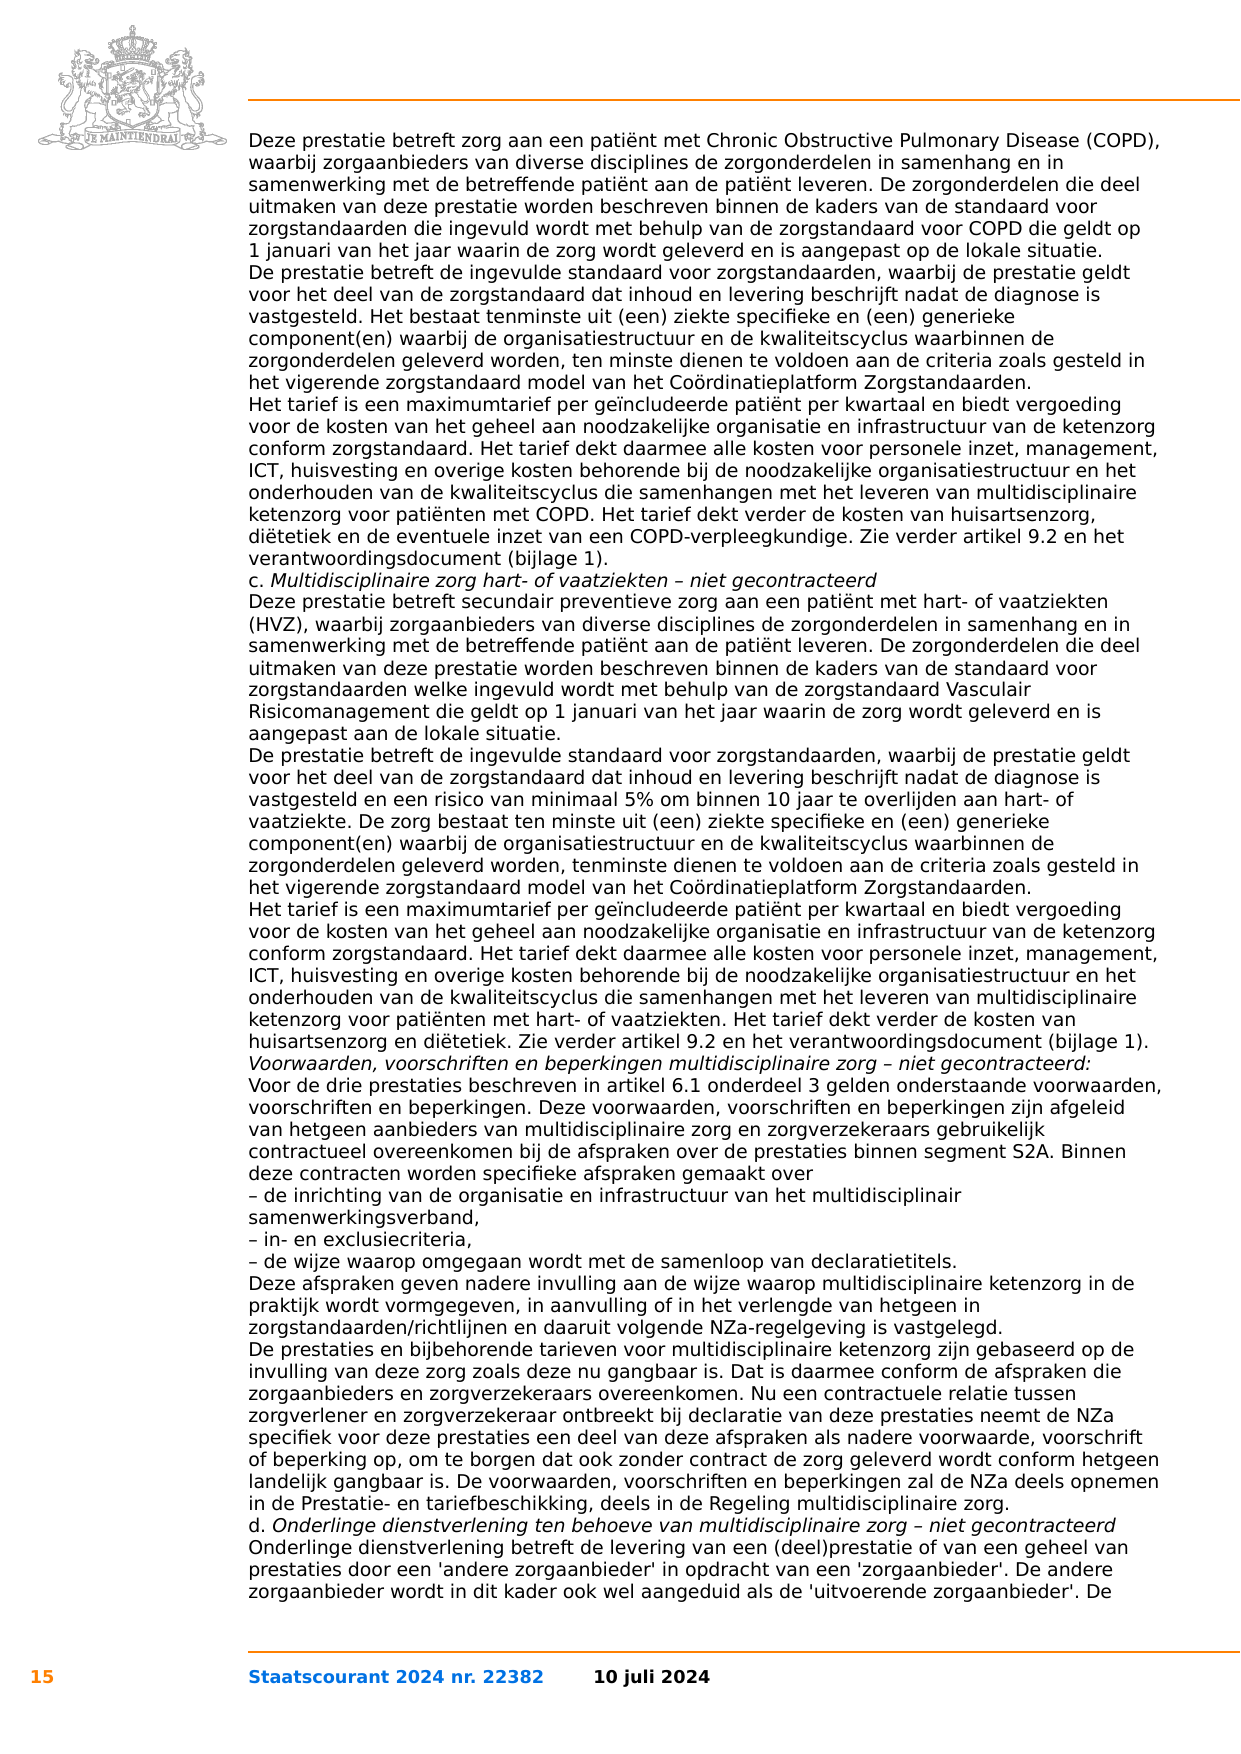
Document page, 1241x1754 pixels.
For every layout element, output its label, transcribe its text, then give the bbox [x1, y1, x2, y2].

text Deze prestatie betreft secundair preventieve zorg aan een patiënt met hart- of vaatziekten (HVZ), waarbij zorgaanbieders van diverse disciplines de zorgonderdelen in samenhang en in samenwerking met de betreffende patiënt aan de patiënt leveren. De zorgonderdelen die deel uitmaken van deze prestatie worden beschreven binnen de kaders van de standaard voor zorgstandaarden welke ingevuld wordt met behulp van de zorgstandaard Vasculair Risicomanagement die geldt op 1 januari van het jaar waarin de zorg wordt geleverd en is aangepast aan de lokale situatie. [248, 591, 1163, 745]
text De prestatie betreft de ingevulde standaard voor zorgstandaarden, waarbij de prestatie geldt voor het deel van de zorgstandaard dat inhoud en levering beschrijft nadat de diagnose is vastgesteld en een risico van minimaal 5% om binnen 10 jaar te overlijden aan hart- of vaatziekte. De zorg bestaat ten minste uit (een) ziekte specifieke en (een) generieke component(en) waarbij de organisatiestructuur en de kwaliteitscyclus waarbinnen de zorgonderdelen geleverd worden, tenminste dienen te voldoen aan de criteria zoals gesteld in het vigerende zorgstandaard model van het Coördinatieplatform Zorgstandaarden. [248, 745, 1163, 899]
text Onderlinge dienstverlening betreft de levering van een (deel)prestatie of van een geheel van prestaties door een 'andere zorgaanbieder' in opdracht van een 'zorgaanbieder'. De andere zorgaanbieder wordt in dit kader ook wel aangeduid als de 'uitvoerende zorgaanbieder'. De [248, 1537, 1163, 1602]
text Voorwaarden, voorschriften en beperkingen multidisciplinaire zorg – niet gecontracteerd: [248, 1053, 1163, 1075]
picture [38, 25, 227, 150]
text – de inrichting van de organisatie en infrastructuur van het multidisciplinair samenwerkingsverband, [248, 1185, 1163, 1229]
text d. Onderlinge dienstverlening ten behoeve van multidisciplinaire zorg – niet gecontracteerd [248, 1514, 1163, 1537]
text – de wijze waarop omgegaan wordt met de samenloop van declaratietitels. [248, 1251, 1163, 1273]
text – in- en exclusiecriteria, [248, 1229, 1163, 1251]
text De prestatie betreft de ingevulde standaard voor zorgstandaarden, waarbij de prestatie geldt voor het deel van de zorgstandaard dat inhoud en levering beschrijft nadat de diagnose is vastgesteld. Het bestaat tenminste uit (een) ziekte specifieke en (een) generieke component(en) waarbij de organisatiestructuur en de kwaliteitscyclus waarbinnen de zorgonderdelen geleverd worden, ten minste dienen te voldoen aan de criteria zoals gesteld in het vigerende zorgstandaard model van het Coördinatieplatform Zorgstandaarden. [248, 262, 1163, 394]
text Deze prestatie betreft zorg aan een patiënt met Chronic Obstructive Pulmonary Disease (COPD), waarbij zorgaanbieders van diverse disciplines de zorgonderdelen in samenhang en in samenwerking met de betreffende patiënt aan de patiënt leveren. De zorgonderdelen die deel uitmaken van deze prestatie worden beschreven binnen de kaders van de standaard voor zorgstandaarden die ingevuld wordt met behulp van de zorgstandaard voor COPD die geldt op 1 januari van het jaar waarin de zorg wordt geleverd en is aangepast op de lokale situatie. [248, 130, 1163, 262]
text Voor de drie prestaties beschreven in artikel 6.1 onderdeel 3 gelden onderstaande voorwaarden, voorschriften en beperkingen. Deze voorwaarden, voorschriften en beperkingen zijn afgeleid van hetgeen aanbieders van multidisciplinaire zorg en zorgverzekeraars gebruikelijk contractueel overeenkomen bij de afspraken over de prestaties binnen segment S2A. Binnen deze contracten worden specifieke afspraken gemaakt over [248, 1075, 1163, 1185]
text c. Multidisciplinaire zorg hart- of vaatziekten – niet gecontracteerd [248, 569, 1163, 591]
text Het tarief is een maximumtarief per geïncludeerde patiënt per kwartaal en biedt vergoeding voor de kosten van het geheel aan noodzakelijke organisatie en infrastructuur van de ketenzorg conform zorgstandaard. Het tarief dekt daarmee alle kosten voor personele inzet, management, ICT, huisvesting en overige kosten behorende bij de noodzakelijke organisatiestructuur en het onderhouden van de kwaliteitscyclus die samenhangen met het leveren van multidisciplinaire ketenzorg voor patiënten met hart- of vaatziekten. Het tarief dekt verder de kosten van huisartsenzorg en diëtetiek. Zie verder artikel 9.2 en het verantwoordingsdocument (bijlage 1). [248, 899, 1163, 1053]
text Deze afspraken geven nadere invulling aan de wijze waarop multidisciplinaire ketenzorg in de praktijk wordt vormgegeven, in aanvulling of in het verlengde van hetgeen in zorgstandaarden/richtlijnen en daaruit volgende NZa-regelgeving is vastgelegd. [248, 1273, 1163, 1339]
text De prestaties en bijbehorende tarieven voor multidisciplinaire ketenzorg zijn gebaseerd op de invulling van deze zorg zoals deze nu gangbaar is. Dat is daarmee conform de afspraken die zorgaanbieders en zorgverzekeraars overeenkomen. Nu een contractuele relatie tussen zorgverlener en zorgverzekeraar ontbreekt bij declaratie van deze prestaties neemt de NZa specifiek voor deze prestaties een deel van deze afspraken als nadere voorwaarde, voorschrift of beperking op, om te borgen dat ook zonder contract de zorg geleverd wordt conform hetgeen landelijk gangbaar is. De voorwaarden, voorschriften en beperkingen zal de NZa deels opnemen in de Prestatie- en tariefbeschikking, deels in de Regeling multidisciplinaire zorg. [248, 1339, 1163, 1514]
text Het tarief is een maximumtarief per geïncludeerde patiënt per kwartaal en biedt vergoeding voor de kosten van het geheel aan noodzakelijke organisatie en infrastructuur van de ketenzorg conform zorgstandaard. Het tarief dekt daarmee alle kosten voor personele inzet, management, ICT, huisvesting en overige kosten behorende bij de noodzakelijke organisatiestructuur en het onderhouden van de kwaliteitscyclus die samenhangen met het leveren van multidisciplinaire ketenzorg voor patiënten met COPD. Het tarief dekt verder de kosten van huisartsenzorg, diëtetiek en de eventuele inzet van een COPD-verpleegkundige. Zie verder artikel 9.2 en het verantwoordingsdocument (bijlage 1). [248, 394, 1163, 569]
